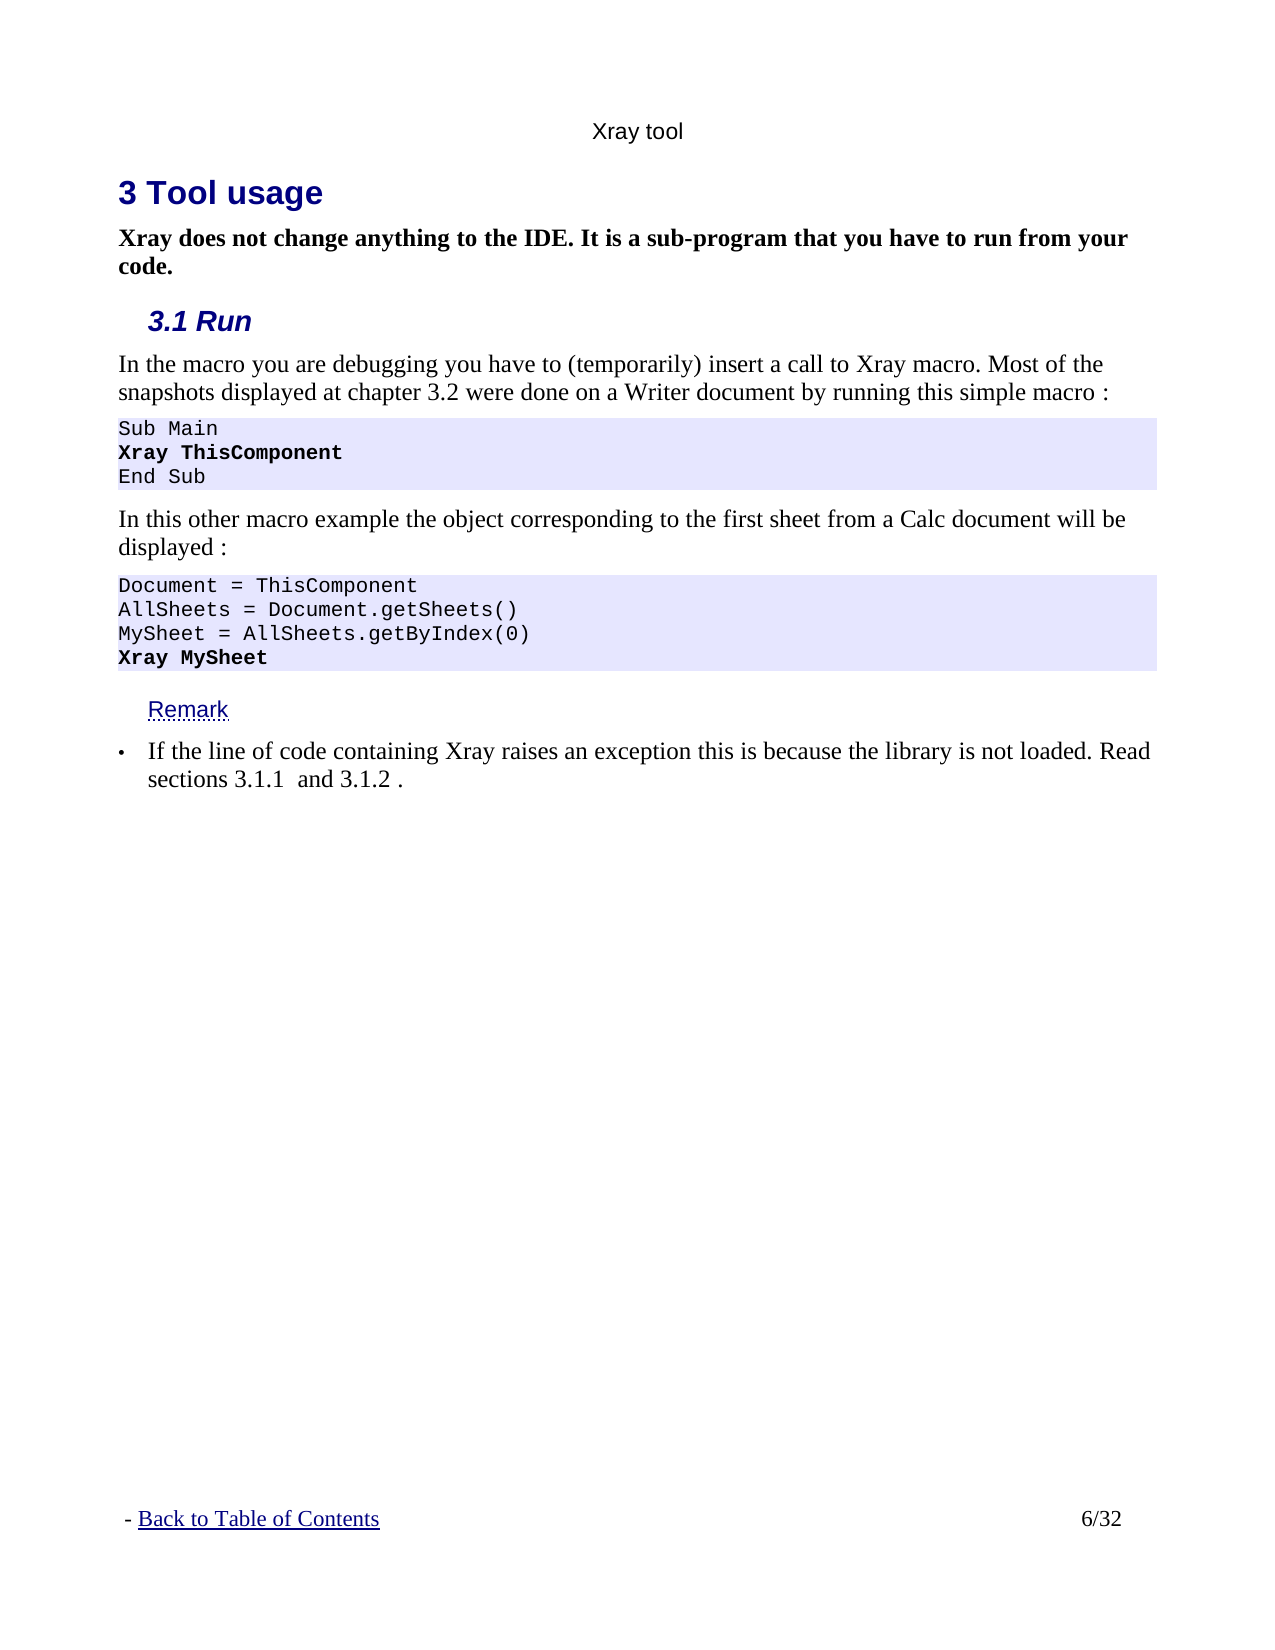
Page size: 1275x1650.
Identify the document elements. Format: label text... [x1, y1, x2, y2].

text Xray MySheet [118, 647, 1157, 671]
text Xray does not change anything to the IDE. It is a sub-program that you have to run from your code. [118, 224, 1157, 280]
subtitle Tool usage [118, 174, 1157, 211]
text Sub Main [118, 418, 1157, 442]
text AllSheets = Document.getSheets() [118, 599, 1157, 623]
text End Sub [118, 466, 1157, 490]
list If the line of code containing Xray raises an exception this is because the library is not loaded. Read sections 3.1.1 and 3.1.2 . [118, 737, 1157, 793]
text In the macro you are debugging you have to (temporarily) insert a call to Xray macro. Most of the snapshots displayed at chapter 3.2 were done on a Writer document by running this simple macro : [118, 350, 1157, 406]
subtitle Remark [148, 696, 1157, 722]
text Document = ThisComponent [118, 575, 1157, 599]
subtitle Run [148, 305, 1157, 337]
text In this other macro example the object corresponding to the first sheet from a Calc document will be displayed : [118, 505, 1157, 561]
text Xray ThisComponent [118, 442, 1157, 466]
text MySheet = AllSheets.getByIndex(0) [118, 623, 1157, 647]
